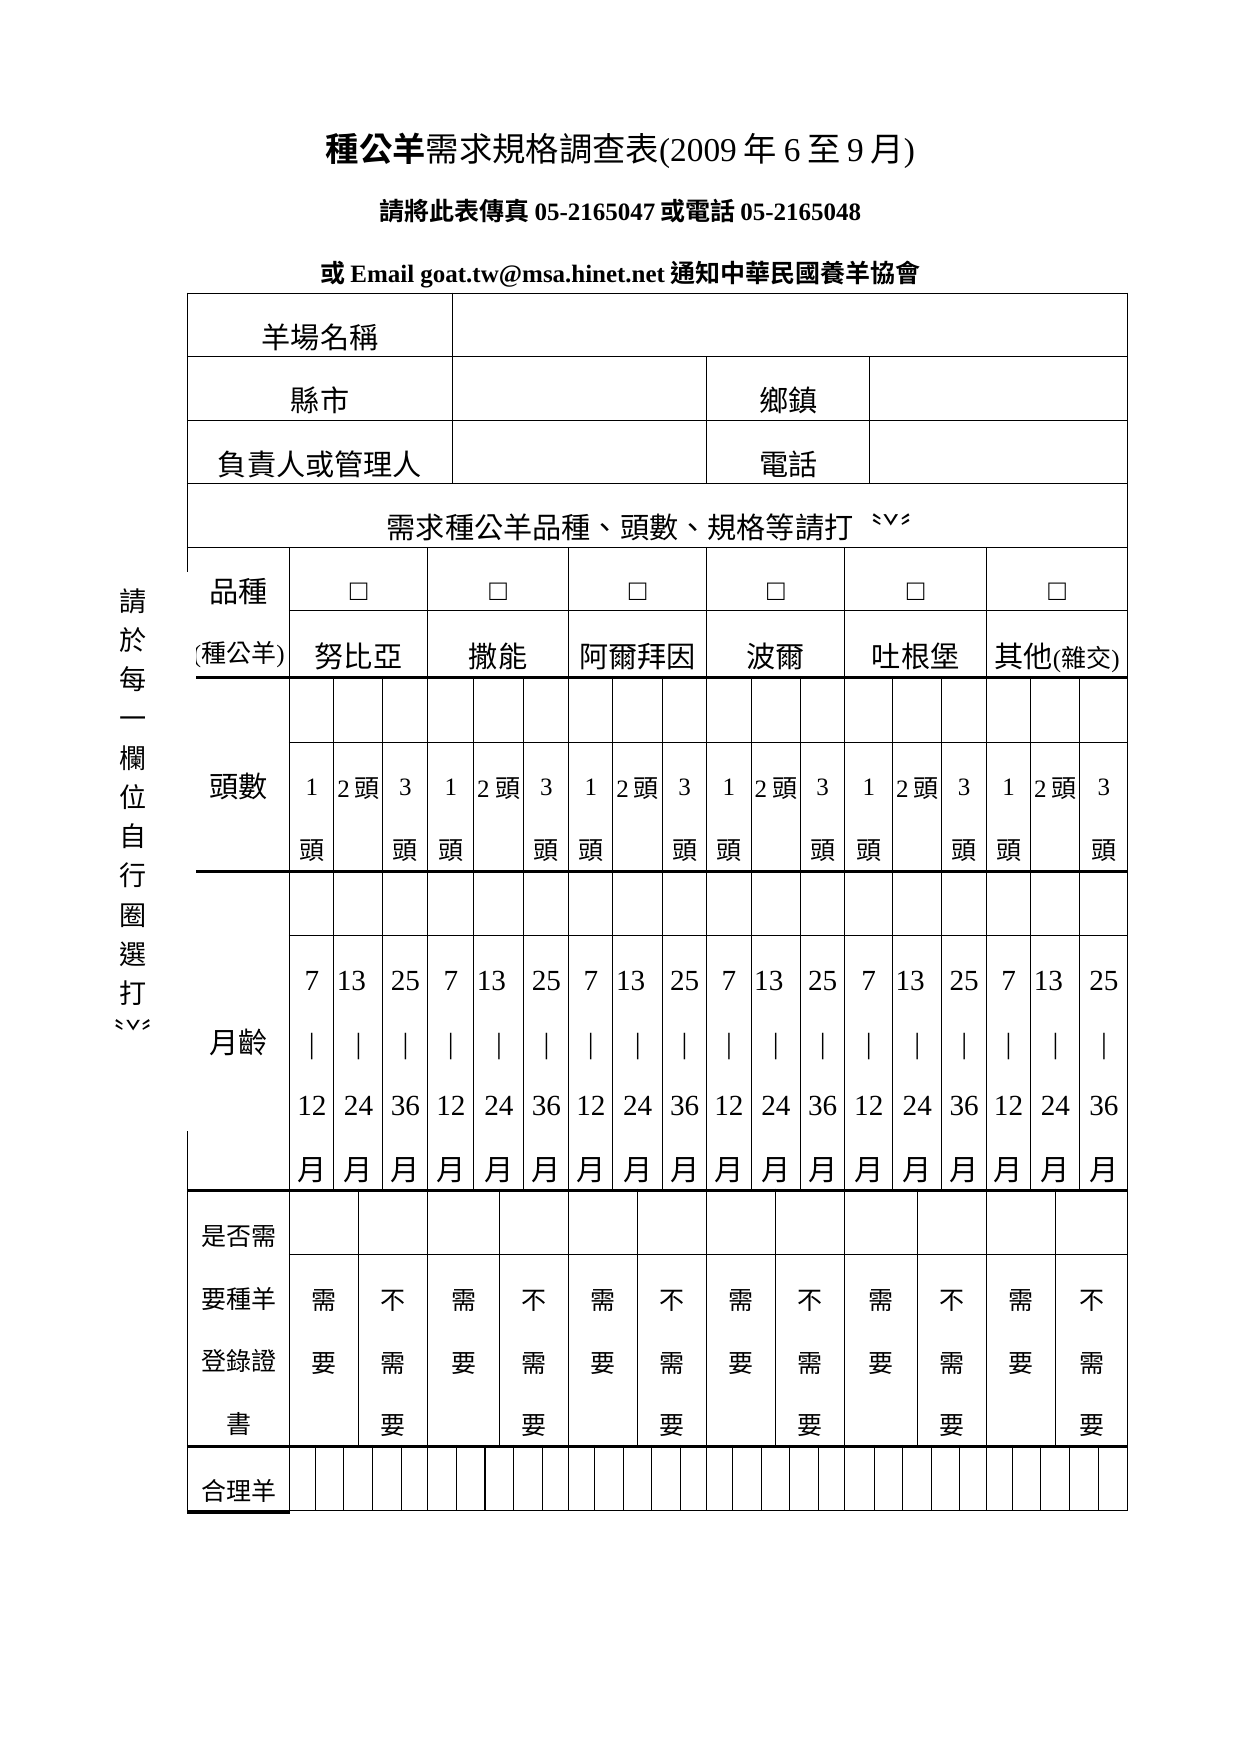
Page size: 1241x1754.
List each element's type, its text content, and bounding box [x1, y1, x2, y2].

table_cell 阿爾拜因 [569, 611, 706, 676]
table_cell 7 | 12月 [428, 936, 473, 1188]
table_cell 2頭 [893, 743, 941, 870]
table_cell [543, 1448, 568, 1510]
table_cell [373, 1448, 401, 1510]
table_cell □ [290, 548, 427, 610]
table_header 羊場名稱 [188, 294, 452, 356]
table_cell 努比亞 [290, 611, 427, 676]
table_cell [334, 679, 382, 742]
table_cell 需 要 [290, 1255, 358, 1445]
table_cell [762, 1448, 789, 1510]
table_cell [932, 1448, 959, 1510]
table_cell [1099, 1448, 1127, 1510]
table_cell 1頭 [569, 743, 612, 870]
table_cell [453, 357, 706, 420]
table_cell [624, 1448, 651, 1510]
table_cell [845, 1192, 917, 1254]
table_cell 鄉鎮 [707, 357, 869, 420]
table_cell 合理羊 [188, 1448, 289, 1510]
table_cell [942, 873, 986, 935]
table_cell [595, 1448, 623, 1510]
table_cell [453, 421, 706, 483]
table_cell 其他(雜交) [987, 611, 1127, 676]
table_cell [893, 873, 941, 935]
table_cell 25 | 36月 [801, 936, 844, 1188]
table_cell [987, 873, 1030, 935]
table_cell 3頭 [524, 743, 568, 870]
table_cell [474, 679, 523, 742]
table_cell 7 | 12月 [987, 936, 1030, 1188]
table_cell [359, 1192, 427, 1254]
table_cell 頭數 [196, 679, 289, 870]
table_cell [514, 1448, 542, 1510]
table_cell 不 需 要 [500, 1255, 568, 1445]
table_cell [500, 1192, 568, 1254]
table_cell [569, 1192, 637, 1254]
table_cell [893, 679, 941, 742]
table_cell [474, 873, 523, 935]
table_cell □ [845, 548, 986, 610]
table_cell [663, 873, 706, 935]
text 種公羊需求規格調查表(2009年6至9月) [187, 105, 1053, 168]
table_cell [1070, 1448, 1098, 1510]
table_cell 需 要 [845, 1255, 917, 1445]
table_cell 13 | 24月 [1031, 936, 1079, 1188]
table_cell [845, 1448, 874, 1510]
table_cell [569, 679, 612, 742]
table_cell 不 需 要 [1056, 1255, 1127, 1445]
table_cell 撒能 [428, 611, 568, 676]
table_cell 13 | 24月 [474, 936, 523, 1188]
table_cell [486, 1448, 513, 1510]
table_cell 2頭 [613, 743, 662, 870]
table_cell [707, 1448, 732, 1510]
table_cell 是否需要種羊登錄證書 [188, 1192, 289, 1445]
table_cell [344, 1448, 372, 1510]
table_cell [681, 1448, 706, 1510]
table_cell 不 需 要 [776, 1255, 844, 1445]
table_cell 3頭 [383, 743, 427, 870]
table_cell [1080, 679, 1127, 742]
table_cell [290, 679, 333, 742]
table_cell 7 | 12月 [569, 936, 612, 1188]
table_cell □ [569, 548, 706, 610]
table_cell [428, 873, 473, 935]
table_header [453, 294, 1127, 356]
table_cell 25 | 36月 [524, 936, 568, 1188]
table_cell [1041, 1448, 1069, 1510]
table_cell 縣市 [188, 357, 452, 420]
table_cell [752, 873, 800, 935]
table_cell [402, 1448, 427, 1510]
table_cell 負責人或管理人 [188, 421, 452, 483]
table_cell 13 | 24月 [334, 936, 382, 1188]
table_cell [524, 873, 568, 935]
table_cell [870, 357, 1127, 420]
table_cell [870, 421, 1127, 483]
table_cell 2頭 [334, 743, 382, 870]
table_cell [875, 1448, 902, 1510]
table_cell □ [428, 548, 568, 610]
table_cell [845, 873, 892, 935]
table_cell [428, 679, 473, 742]
table_cell 7 | 12月 [707, 936, 751, 1188]
table_cell [801, 873, 844, 935]
table_cell 品種 (種公羊) [70, 548, 289, 1131]
table_cell [918, 1192, 986, 1254]
table_cell [569, 1448, 594, 1510]
table_cell [707, 873, 751, 935]
table_cell [316, 1448, 343, 1510]
table_cell [987, 1192, 1055, 1254]
table_cell [663, 679, 706, 742]
table_cell [652, 1448, 680, 1510]
table_cell 13 | 24月 [752, 936, 800, 1188]
table_cell 13 | 24月 [893, 936, 941, 1188]
table_cell 波爾 [707, 611, 844, 676]
table_cell [457, 1448, 484, 1510]
table_cell [942, 679, 986, 742]
table_cell 25 | 36月 [663, 936, 706, 1188]
table_cell 不 需 要 [359, 1255, 427, 1445]
table_cell 1頭 [707, 743, 751, 870]
table_cell [987, 1448, 1012, 1510]
table_cell [707, 1192, 775, 1254]
table_cell □ [707, 548, 844, 610]
table_cell [428, 1192, 499, 1254]
table_cell [383, 679, 427, 742]
table_cell [707, 679, 751, 742]
table_cell 月齡 [188, 873, 289, 1188]
text 請將此表傳真05-2165047或電話05-2165048 [187, 168, 1053, 230]
text 或Email goat.tw@msa.hinet.net通知中華民國養羊協會 [187, 230, 1053, 293]
table_cell 2頭 [752, 743, 800, 870]
table_cell 1頭 [987, 743, 1030, 870]
table_cell [776, 1192, 844, 1254]
table_cell 電話 [707, 421, 869, 483]
table_cell [733, 1448, 761, 1510]
table_cell 需求種公羊品種、頭數、規格等請打〝ˇ〞 [188, 484, 1127, 547]
table_cell [290, 1448, 315, 1510]
table_cell 需 要 [428, 1255, 499, 1445]
table_cell [1013, 1448, 1040, 1510]
table_cell [819, 1448, 844, 1510]
table_cell 3頭 [942, 743, 986, 870]
table_cell 需 要 [569, 1255, 637, 1445]
table_cell □ [987, 548, 1127, 610]
table_cell [290, 873, 333, 935]
table_cell [903, 1448, 931, 1510]
table_cell 2 頭 [474, 743, 523, 870]
table_cell [383, 873, 427, 935]
table_cell [638, 1192, 706, 1254]
table_cell [960, 1448, 986, 1510]
table_cell 3頭 [663, 743, 706, 870]
table_cell [1080, 873, 1127, 935]
table_cell [334, 873, 382, 935]
table_cell [613, 873, 662, 935]
table_cell 7 | 12月 [290, 936, 333, 1188]
table_cell 3 頭 [1080, 743, 1127, 870]
table_cell [1056, 1192, 1127, 1254]
table_cell 25 | 36月 [1080, 936, 1127, 1188]
table_cell 需 要 [707, 1255, 775, 1445]
table_cell [428, 1448, 456, 1510]
table_cell 不 需 要 [638, 1255, 706, 1445]
table_cell [845, 679, 892, 742]
table_cell [524, 679, 568, 742]
table_cell [752, 679, 800, 742]
table_cell 1頭 [290, 743, 333, 870]
table_cell 吐根堡 [845, 611, 986, 676]
table_cell [790, 1448, 818, 1510]
table_cell [1031, 873, 1079, 935]
table_cell 需 要 [987, 1255, 1055, 1445]
table_cell 1頭 [428, 743, 473, 870]
table_cell [987, 679, 1030, 742]
table_cell 25 | 36月 [383, 936, 427, 1188]
table_cell [801, 679, 844, 742]
table_cell 25 | 36月 [942, 936, 986, 1188]
table_cell [569, 873, 612, 935]
table_cell 2頭 [1031, 743, 1079, 870]
table_cell 3頭 [801, 743, 844, 870]
table_cell 13 | 24月 [613, 936, 662, 1188]
table_cell [613, 679, 662, 742]
table_cell 不 需 要 [918, 1255, 986, 1445]
table_cell 7 | 12月 [845, 936, 892, 1188]
table_cell [1031, 679, 1079, 742]
table_cell 1頭 [845, 743, 892, 870]
table_cell [290, 1192, 358, 1254]
